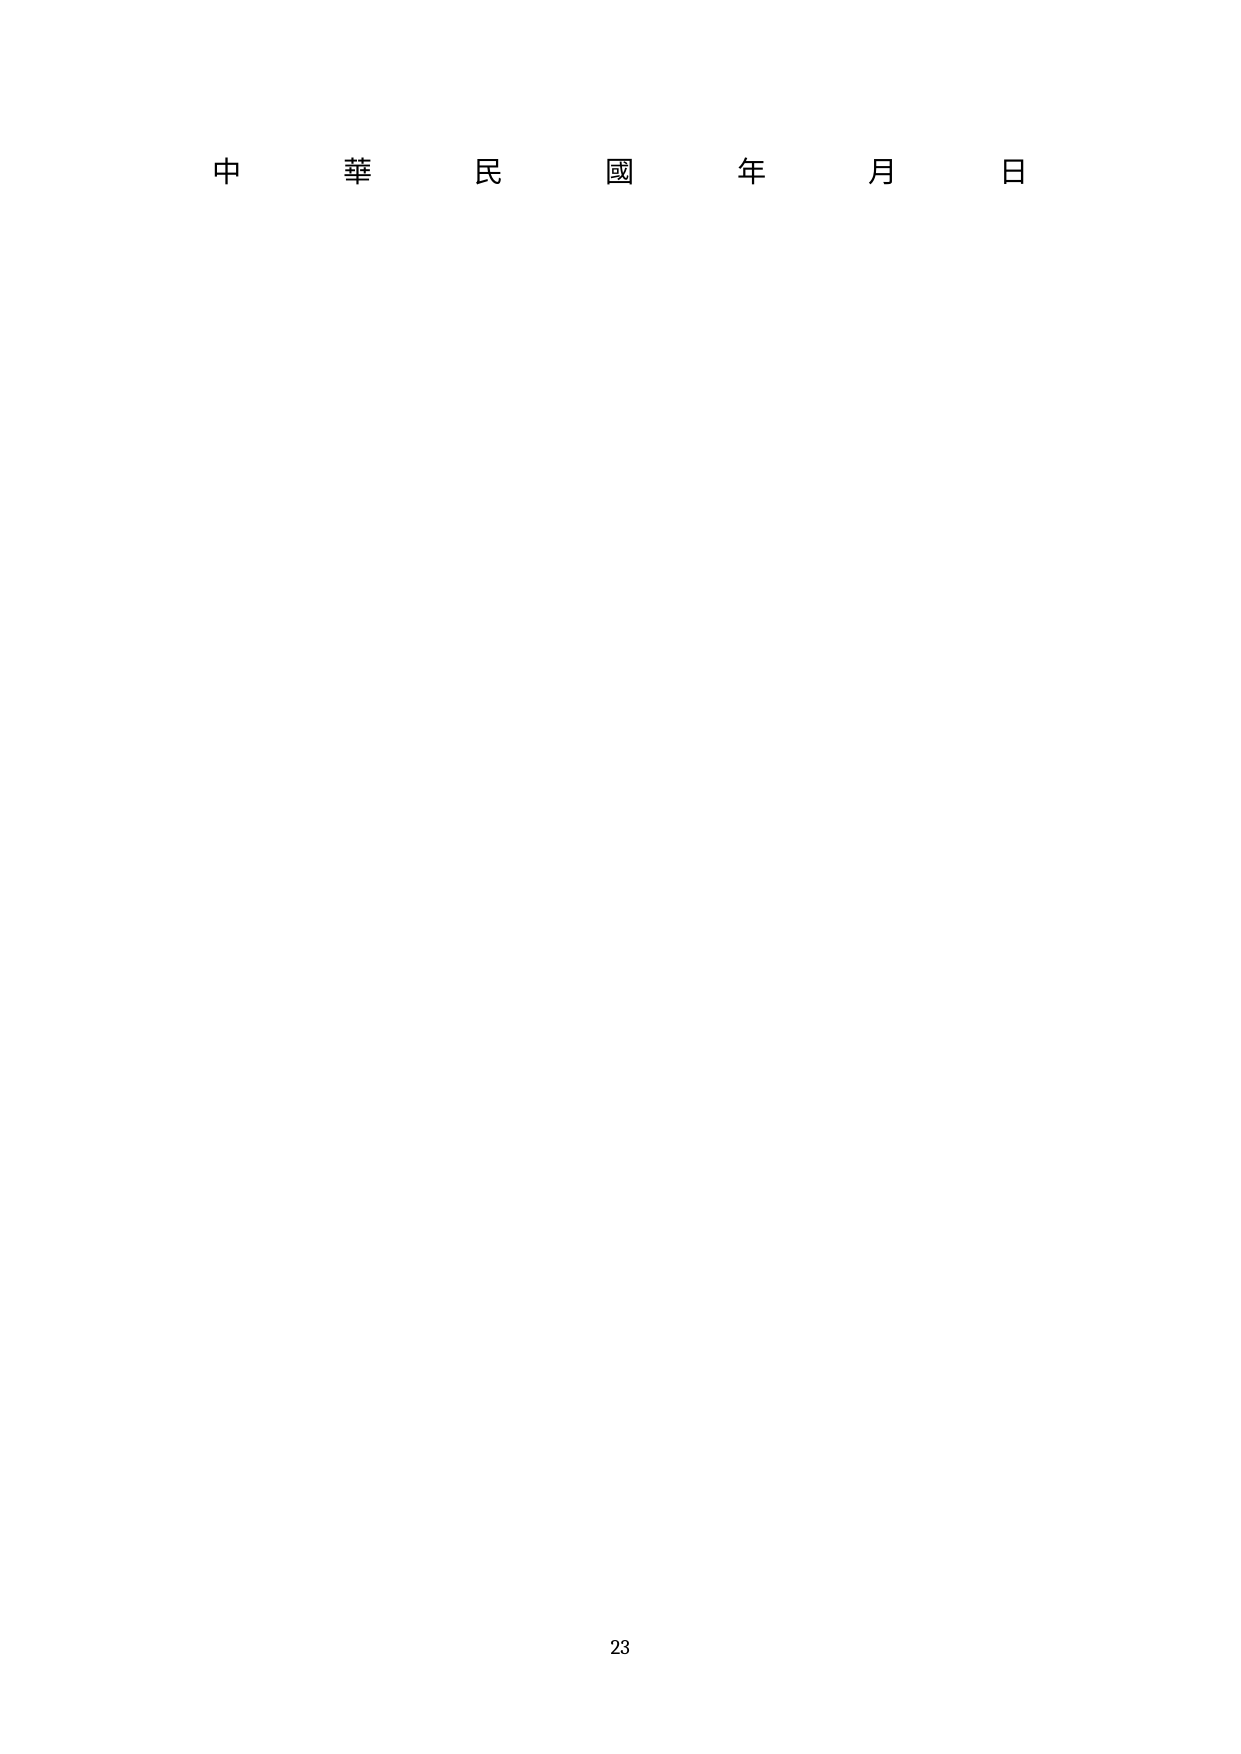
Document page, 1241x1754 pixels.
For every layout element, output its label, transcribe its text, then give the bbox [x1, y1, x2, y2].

text 中 華 民 國 年 月 日 [198, 141, 1042, 193]
